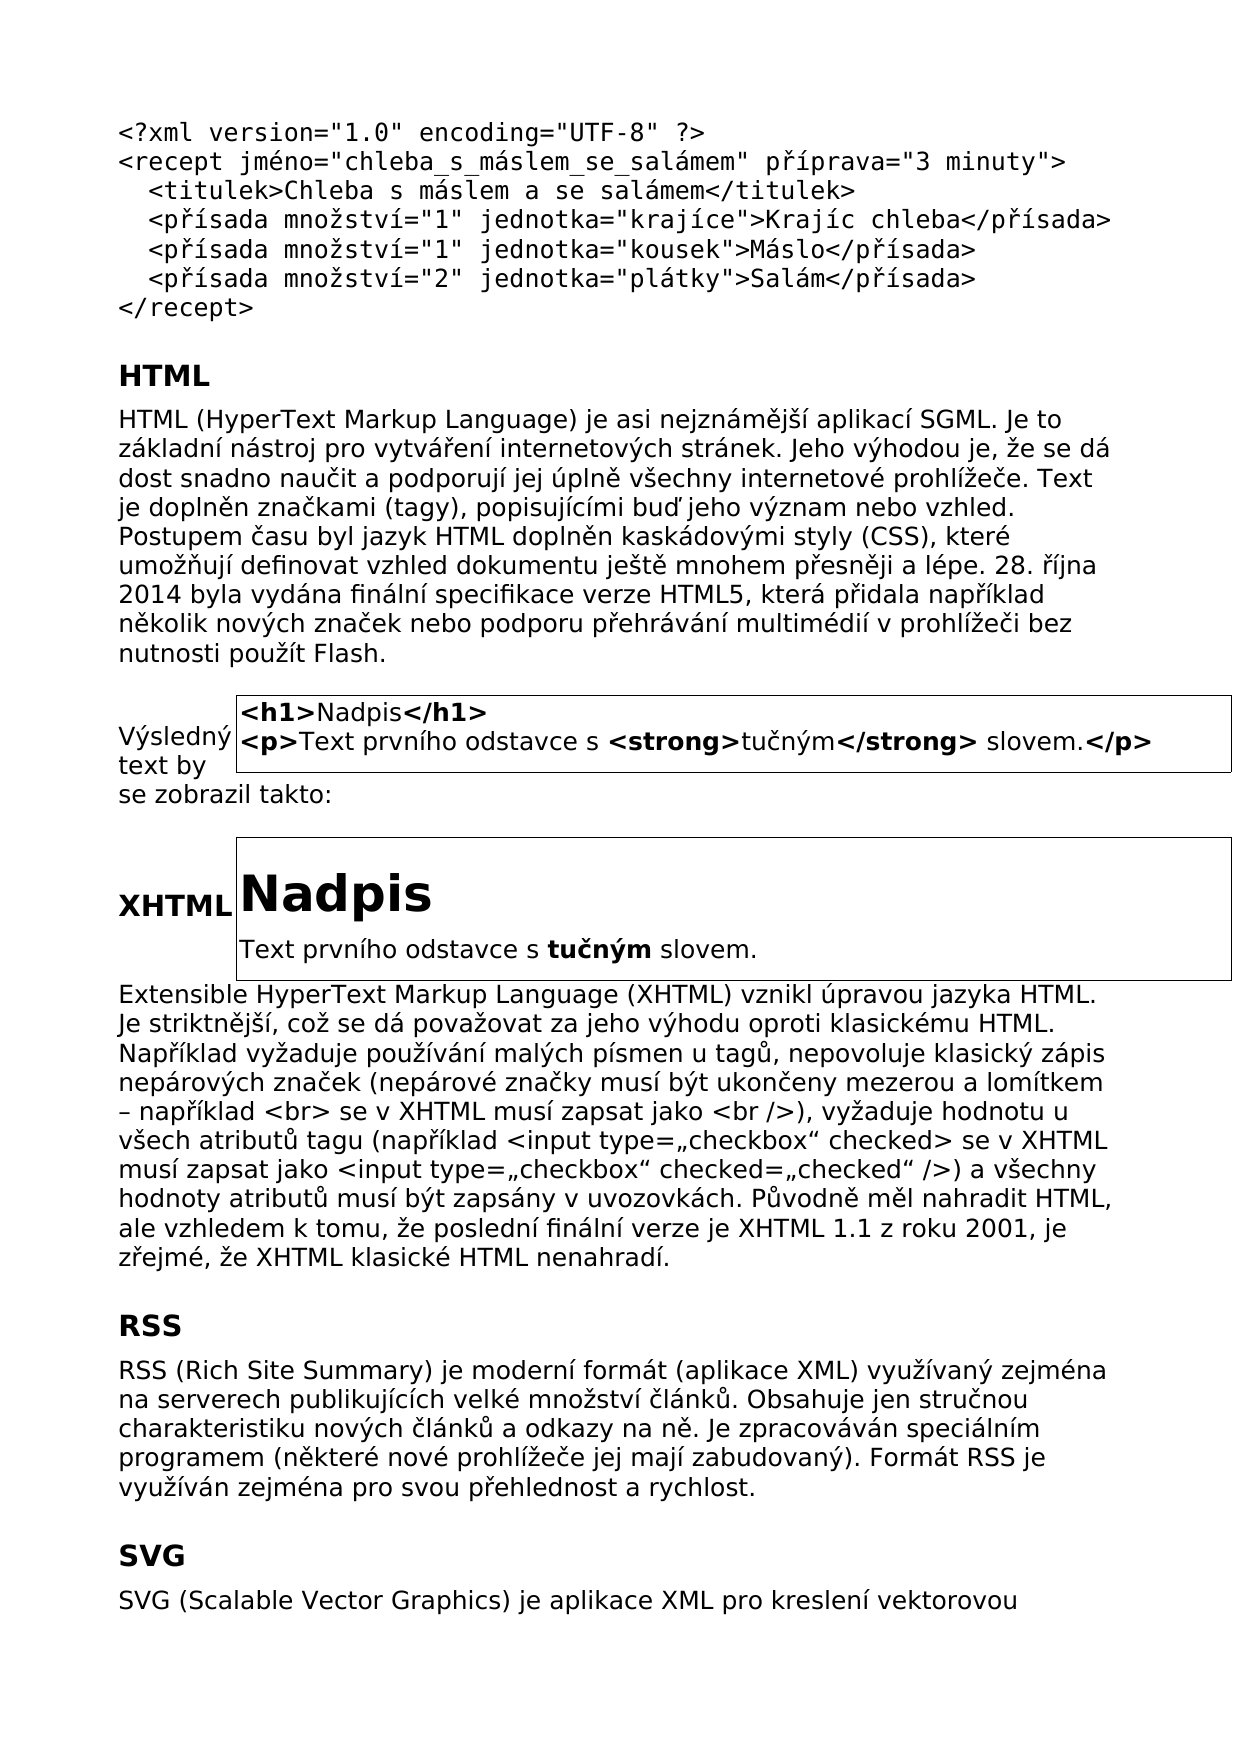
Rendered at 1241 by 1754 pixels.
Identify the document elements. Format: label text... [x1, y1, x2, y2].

text Výsledný text by se zobrazil takto: [118, 722, 1122, 810]
table_header <h1>Nadpis</h1> <p>Text prvního odstavce s <strong>tučným</strong> slovem.</p> [237, 696, 1231, 772]
text RSS (Rich Site Summary) je moderní formát (aplikace XML) využívaný zejména na serverech publikujících velké množství článků. Obsahuje jen stručnou charakteristiku nových článků a odkazy na ně. Je zpracováván speciálním programem (některé nové prohlížeče jej mají zabudovaný). Formát RSS je využíván zejména pro svou přehlednost a rychlost. [118, 1356, 1122, 1502]
text <?xml version="1.0" encoding="UTF-8" ?> <recept jméno="chleba_s_máslem_se_salámem" příprava="3 minuty"> <titulek>Chleba s máslem a se salámem</titulek> <přísada množství="1" jednotka="krajíce">Krajíc chleba</přísada> <přísada množství="1" jednotka="kousek">Máslo</přísada> <přísada množství="2" jednotka="plátky">Salám</přísada> </recept> [118, 118, 1122, 322]
text SVG (Scalable Vector Graphics) je aplikace XML pro kreslení vektorovou [118, 1586, 1122, 1615]
table_header Nadpis Text prvního odstavce s tučným slovem. [237, 838, 1231, 980]
subtitle HTML [118, 359, 1122, 393]
subtitle XHTML [118, 889, 236, 923]
text HTML (HyperText Markup Language) je asi nejznámější aplikací SGML. Je to základní nástroj pro vytváření internetových stránek. Jeho výhodou je, že se dá dost snadno naučit a podporují jej úplně všechny internetové prohlížeče. Text je doplněn značkami (tagy), popisujícími buď jeho význam nebo vzhled. Postupem času byl jazyk HTML doplněn kaskádovými styly (CSS), které umožňují definovat vzhled dokumentu ještě mnohem přesněji a lépe. 28. října 2014 byla vydána finální specifikace verze HTML5, která přidala například několik nových značek nebo podporu přehrávání multimédií v prohlížeči bez nutnosti použít Flash. [118, 406, 1122, 668]
subtitle RSS [118, 1309, 1122, 1343]
subtitle SVG [118, 1539, 1122, 1573]
text Extensible HyperText Markup Language (XHTML) vznikl úpravou jazyka HTML. Je striktnější, což se dá považovat za jeho výhodu oproti klasickému HTML. Například vyžaduje používání malých písmen u tagů, nepovoluje klasický zápis nepárových značek (nepárové značky musí být ukončeny mezerou a lomítkem – například <br> se v XHTML musí zapsat jako <br />), vyžaduje hodnotu u všech atributů tagu (například <input type=„checkbox“ checked> se v XHTML musí zapsat jako <input type=„checkbox“ checked=„checked“ />) a všechny hodnoty atributů musí být zapsány v uvozovkách. Původně měl nahradit HTML, ale vzhledem k tomu, že poslední finální verze je XHTML 1.1 z roku 2001, je zřejmé, že XHTML klasické HTML nenahradí. [118, 935, 1122, 1272]
